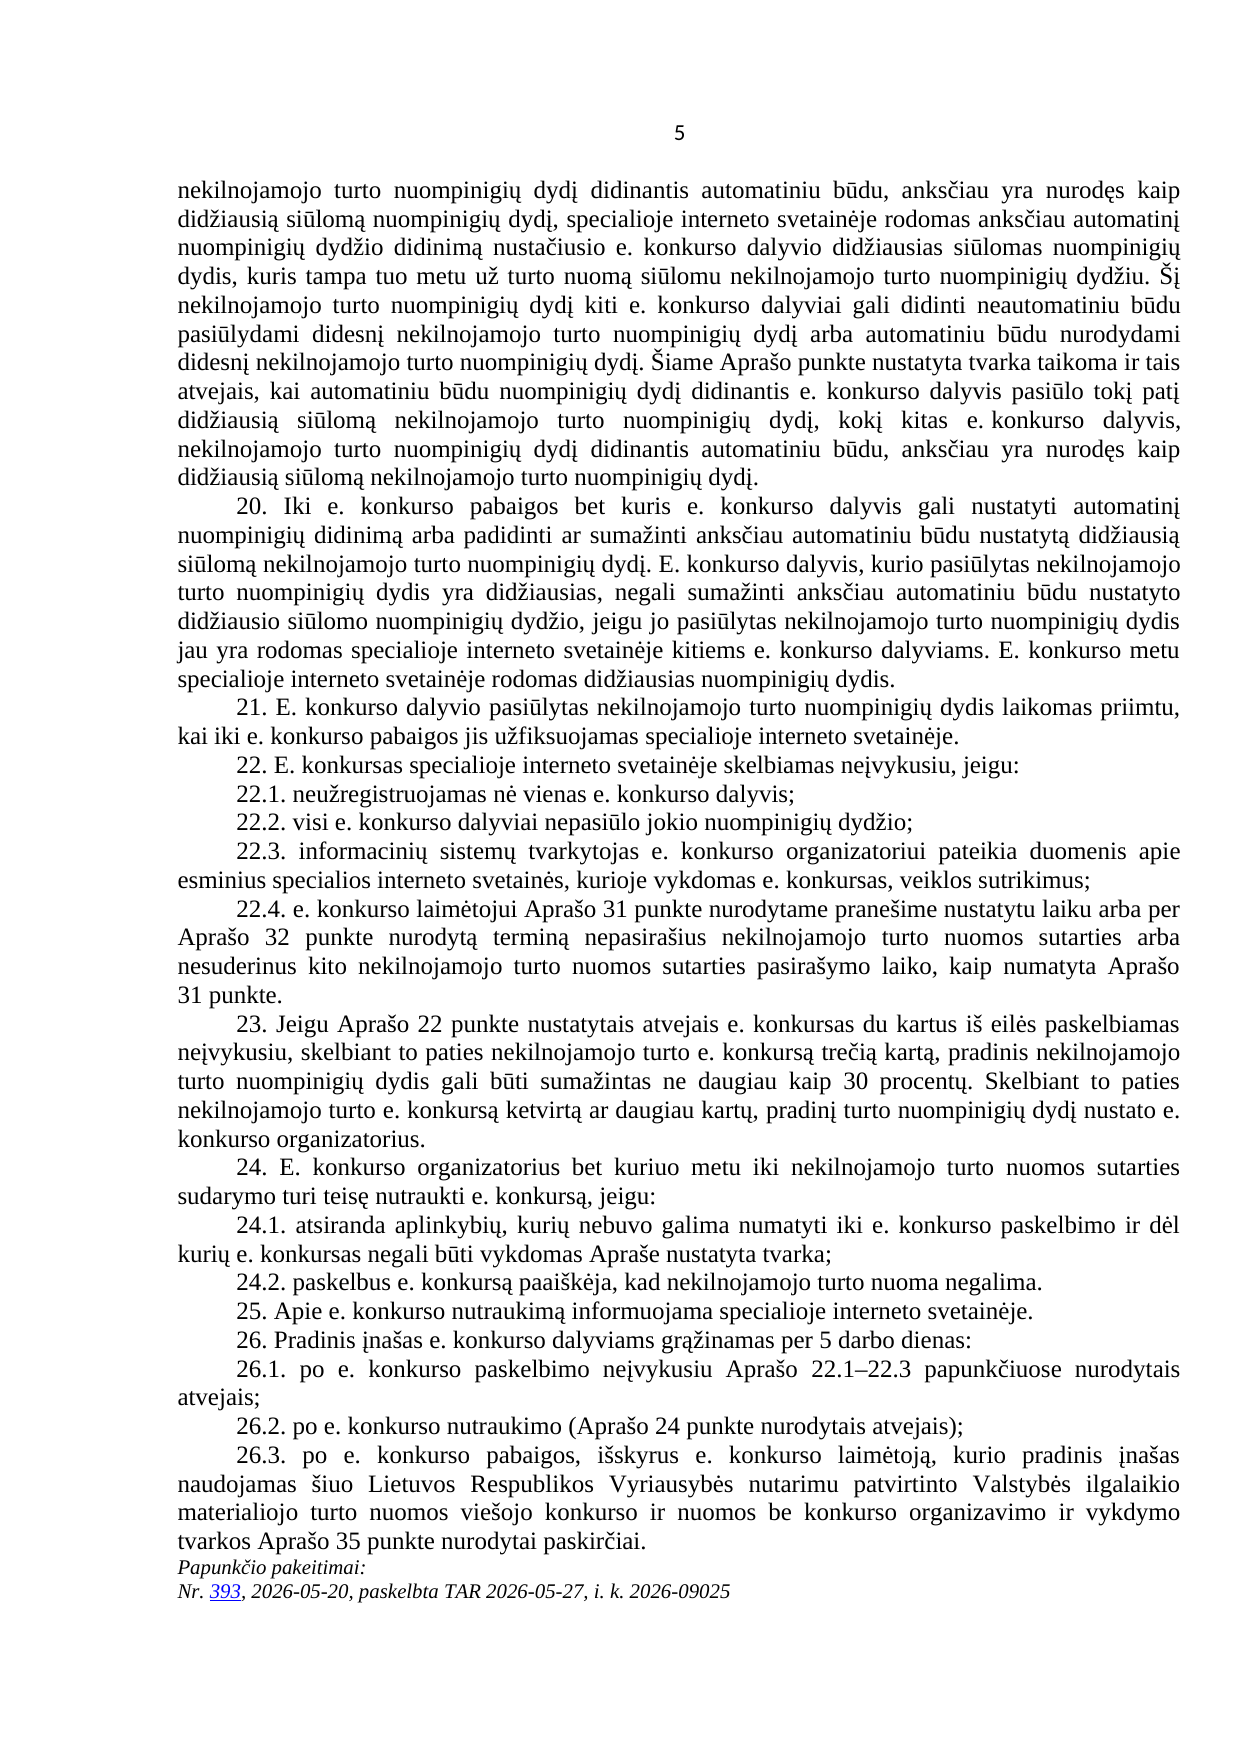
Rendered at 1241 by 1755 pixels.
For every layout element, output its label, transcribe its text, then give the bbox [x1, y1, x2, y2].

text 22.3. informacinių sistemų tvarkytojas e. konkurso organizatoriui pateikia duomenis apie esminius specialios interneto svetainės, kurioje vykdomas e. konkursas, veiklos sutrikimus; [177, 836, 1181, 894]
text 22.2. visi e. konkurso dalyviai nepasiūlo jokio nuompinigių dydžio; [177, 807, 1181, 836]
text 26.2. po e. konkurso nutraukimo (Aprašo 24 punkte nurodytais atvejais); [177, 1411, 1181, 1440]
text 24. E. konkurso organizatorius bet kuriuo metu iki nekilnojamojo turto nuomos sutarties sudarymo turi teisę nutraukti e. konkursą, jeigu: [177, 1152, 1181, 1210]
text 24.2. paskelbus e. konkursą paaiškėja, kad nekilnojamojo turto nuoma negalima. [177, 1267, 1181, 1296]
text 26.1. po e. konkurso paskelbimo neįvykusiu Aprašo 22.1–22.3 papunkčiuose nurodytais atvejais; [177, 1354, 1181, 1411]
text 22.1. neužregistruojamas nė vienas e. konkurso dalyvis; [177, 779, 1181, 807]
text Papunkčio pakeitimai: [177, 1555, 1181, 1579]
text 21. E. konkurso dalyvio pasiūlytas nekilnojamojo turto nuompinigių dydis laikomas priimtu, kai iki e. konkurso pabaigos jis užfiksuojamas specialioje interneto svetainėje. [177, 692, 1181, 750]
text 22. E. konkursas specialioje interneto svetainėje skelbiamas neįvykusiu, jeigu: [177, 750, 1181, 779]
text 20. Iki e. konkurso pabaigos bet kuris e. konkurso dalyvis gali nustatyti automatinį nuompinigių didinimą arba padidinti ar sumažinti anksčiau automatiniu būdu nustatytą didžiausią siūlomą nekilnojamojo turto nuompinigių dydį. E. konkurso dalyvis, kurio pasiūlytas nekilnojamojo turto nuompinigių dydis yra didžiausias, negali sumažinti anksčiau automatiniu būdu nustatyto didžiausio siūlomo nuompinigių dydžio, jeigu jo pasiūlytas nekilnojamojo turto nuompinigių dydis jau yra rodomas specialioje interneto svetainėje kitiems e. konkurso dalyviams. E. konkurso metu specialioje interneto svetainėje rodomas didžiausias nuompinigių dydis. [177, 491, 1181, 692]
text 26.3. po e. konkurso pabaigos, išskyrus e. konkurso laimėtoją, kurio pradinis įnašas naudojamas šiuo Lietuvos Respublikos Vyriausybės nutarimu patvirtinto Valstybės ilgalaikio materialiojo turto nuomos viešojo konkurso ir nuomos be konkurso organizavimo ir vykdymo tvarkos Aprašo 35 punkte nurodytai paskirčiai. [177, 1440, 1181, 1555]
text 26. Pradinis įnašas e. konkurso dalyviams grąžinamas per 5 darbo dienas: [177, 1325, 1181, 1354]
text 22.4. e. konkurso laimėtojui Aprašo 31 punkte nurodytame pranešime nustatytu laiku arba per Aprašo 32 punkte nurodytą terminą nepasirašius nekilnojamojo turto nuomos sutarties arba nesuderinus kito nekilnojamojo turto nuomos sutarties pasirašymo laiko, kaip numatyta Aprašo 31 punkte. [177, 894, 1181, 1009]
text 25. Apie e. konkurso nutraukimą informuojama specialioje interneto svetainėje. [177, 1296, 1181, 1325]
text 23. Jeigu Aprašo 22 punkte nustatytais atvejais e. konkursas du kartus iš eilės paskelbiamas neįvykusiu, skelbiant to paties nekilnojamojo turto e. konkursą trečią kartą, pradinis nekilnojamojo turto nuompinigių dydis gali būti sumažintas ne daugiau kaip 30 procentų. Skelbiant to paties nekilnojamojo turto e. konkursą ketvirtą ar daugiau kartų, pradinį turto nuompinigių dydį nustato e. konkurso organizatorius. [177, 1009, 1181, 1152]
text 24.1. atsiranda aplinkybių, kurių nebuvo galima numatyti iki e. konkurso paskelbimo ir dėl kurių e. konkursas negali būti vykdomas Apraše nustatyta tvarka; [177, 1210, 1181, 1267]
text nekilnojamojo turto nuompinigių dydį didinantis automatiniu būdu, anksčiau yra nurodęs kaip didžiausią siūlomą nuompinigių dydį, specialioje interneto svetainėje rodomas anksčiau automatinį nuompinigių dydžio didinimą nustačiusio e. konkurso dalyvio didžiausias siūlomas nuompinigių dydis, kuris tampa tuo metu už turto nuomą siūlomu nekilnojamojo turto nuompinigių dydžiu. Šį nekilnojamojo turto nuompinigių dydį kiti e. konkurso dalyviai gali didinti neautomatiniu būdu pasiūlydami didesnį nekilnojamojo turto nuompinigių dydį arba automatiniu būdu nurodydami didesnį nekilnojamojo turto nuompinigių dydį. Šiame Aprašo punkte nustatyta tvarka taikoma ir tais atvejais, kai automatiniu būdu nuompinigių dydį didinantis e. konkurso dalyvis pasiūlo tokį patį didžiausią siūlomą nekilnojamojo turto nuompinigių dydį, kokį kitas e. konkurso dalyvis, nekilnojamojo turto nuompinigių dydį didinantis automatiniu būdu, anksčiau yra nurodęs kaip didžiausią siūlomą nekilnojamojo turto nuompinigių dydį. [177, 175, 1181, 491]
text Nr. 393, 2026-05-20, paskelbta TAR 2026-05-27, i. k. 2026-09025 [177, 1579, 1181, 1603]
